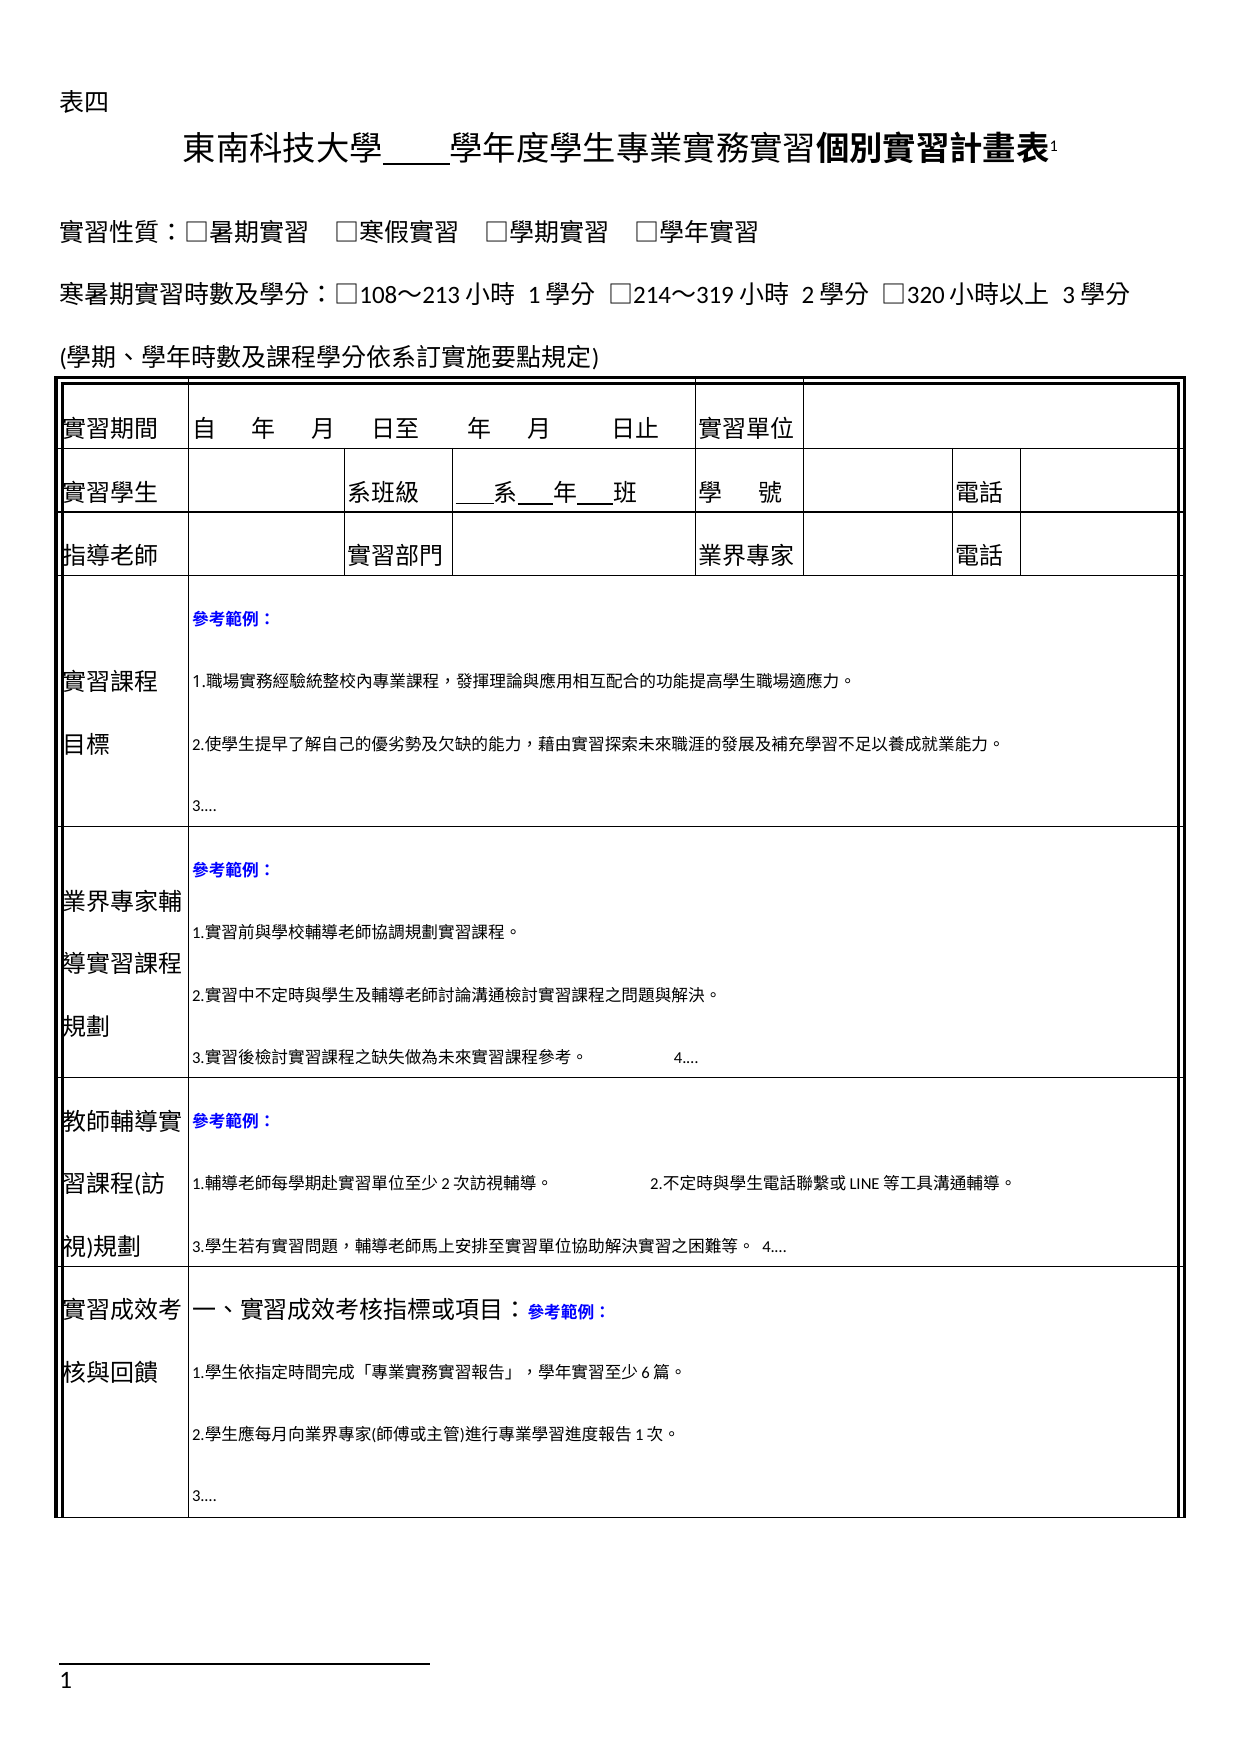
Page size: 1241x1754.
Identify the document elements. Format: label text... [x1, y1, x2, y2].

table_header 實習期間 [59, 379, 188, 448]
table_header [804, 379, 1181, 448]
table_cell 參考範例： 1.實習前與學校輔導老師協調規劃實習課程。 2.實習中不定時與學生及輔導老師討論溝通檢討實習課程之問題與解決。 3.實習後檢討實習課程之缺失做為未來實習課程參考。 4.… [189, 827, 1177, 1077]
table_cell 實習課程 目標 [64, 576, 188, 826]
table_cell 參考範例： 1.職場實務經驗統整校內專業課程，發揮理論與應用相互配合的功能提高學生職場適應力。 2.使學生提早了解自己的優劣勢及欠缺的能力，藉由實習探索未來職涯的發展及補充學習不足以養成就業能力。 3.… [189, 576, 1177, 826]
table_header 自 年 月 日至 年 月 日止 [189, 385, 695, 448]
table_cell 實習學生 [64, 449, 188, 511]
table_cell 教師輔導實習課程(訪視)規劃 [64, 1078, 188, 1266]
table_cell [1021, 449, 1177, 511]
table_cell 系 年 班 [453, 449, 695, 511]
table_cell [804, 449, 952, 511]
text 表四 [59, 59, 1181, 122]
table_cell [453, 513, 695, 575]
table_cell 學 號 [696, 449, 803, 511]
text 東南科技大學 學年度學生專業實務實習個別實習計畫表 [59, 122, 1181, 170]
text 寒暑期實習時數及學分：□108～213小時 1學分 □214～319小時 2學分 □320小時以上 3學分 [59, 251, 1181, 313]
table_cell [1021, 513, 1177, 575]
table_cell 一、實習成效考核指標或項目：參考範例： 1.學生依指定時間完成「專業實務實習報告」，學年實習至少6篇。 2.學生應每月向業界專家(師傅或主管)進行專業學習進度報告1次。 3.… [189, 1267, 1177, 1517]
table_cell [189, 449, 344, 511]
table_cell 指導老師 [64, 513, 188, 575]
table_header 實習單位 [696, 385, 803, 448]
table_cell 實習部門 [345, 513, 452, 575]
table_cell [189, 513, 344, 575]
text 實習性質：□暑期實習 □寒假實習 □學期實習 □學年實習 [59, 188, 1181, 251]
text (學期、學年時數及課程學分依系訂實施要點規定) [59, 313, 1181, 376]
table_cell 電話 [953, 449, 1020, 511]
table_cell 系班級 [345, 449, 452, 511]
table_cell 業界專家 [696, 513, 803, 575]
table_cell [804, 513, 952, 575]
table_cell 實習成效考核與回饋 [64, 1267, 188, 1517]
table_cell 參考範例： 1.輔導老師每學期赴實習單位至少2次訪視輔導。 2.不定時與學生電話聯繫或LINE等工具溝通輔導。 3.學生若有實習問題，輔導老師馬上安排至實習單位協助解決實習之困難等。 4.… [189, 1078, 1177, 1266]
table_cell 電話 [953, 513, 1020, 575]
table_cell 業界專家輔導實習課程規劃 [64, 827, 188, 1077]
table_header [804, 385, 1177, 448]
